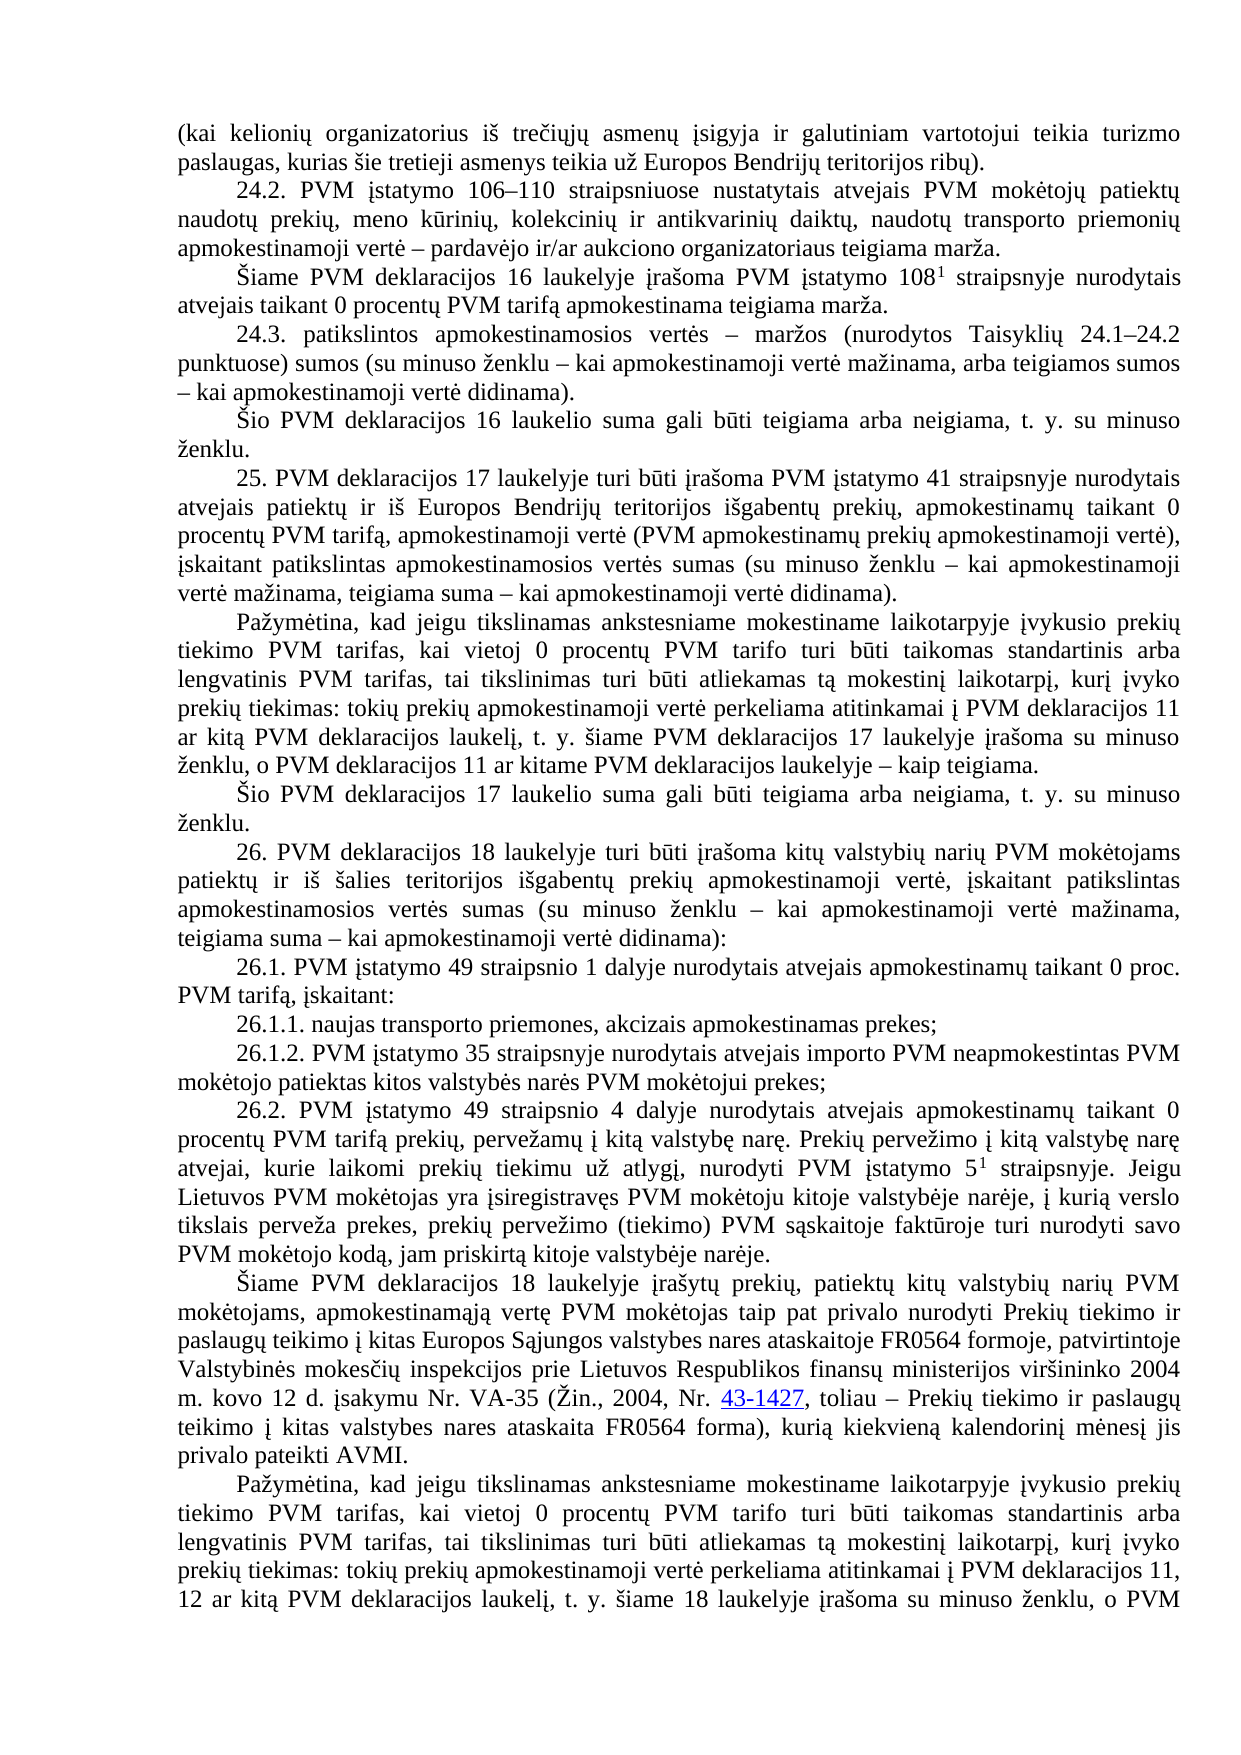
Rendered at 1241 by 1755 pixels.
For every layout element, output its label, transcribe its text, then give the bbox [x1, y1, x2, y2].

text (kai kelionių organizatorius iš trečiųjų asmenų įsigyja ir galutiniam vartotojui teikia turizmo paslaugas, kurias šie tretieji asmenys teikia už Europos Bendrijų teritorijos ribų). [177, 118, 1181, 176]
text 26.2. PVM įstatymo 49 straipsnio 4 dalyje nurodytais atvejais apmokestinamų taikant 0 procentų PVM tarifą prekių, pervežamų į kitą valstybę narę. Prekių pervežimo į kitą valstybę narę atvejai, kurie laikomi prekių tiekimu už atlygį, nurodyti PVM įstatymo 51 straipsnyje. Jeigu Lietuvos PVM mokėtojas yra įsiregistravęs PVM mokėtoju kitoje valstybėje narėje, į kurią verslo tikslais perveža prekes, prekių pervežimo (tiekimo) PVM sąskaitoje faktūroje turi nurodyti savo PVM mokėtojo kodą, jam priskirtą kitoje valstybėje narėje. [177, 1096, 1181, 1268]
text 25. PVM deklaracijos 17 laukelyje turi būti įrašoma PVM įstatymo 41 straipsnyje nurodytais atvejais patiektų ir iš Europos Bendrijų teritorijos išgabentų prekių, apmokestinamų taikant 0 procentų PVM tarifą, apmokestinamoji vertė (PVM apmokestinamų prekių apmokestinamoji vertė), įskaitant patikslintas apmokestinamosios vertės sumas (su minuso ženklu – kai apmokestinamoji vertė mažinama, teigiama suma – kai apmokestinamoji vertė didinama). [177, 463, 1181, 607]
text 26.1.1. naujas transporto priemones, akcizais apmokestinamas prekes; [177, 1009, 1181, 1038]
text Pažymėtina, kad jeigu tikslinamas ankstesniame mokestiname laikotarpyje įvykusio prekių tiekimo PVM tarifas, kai vietoj 0 procentų PVM tarifo turi būti taikomas standartinis arba lengvatinis PVM tarifas, tai tikslinimas turi būti atliekamas tą mokestinį laikotarpį, kurį įvyko prekių tiekimas: tokių prekių apmokestinamoji vertė perkeliama atitinkamai į PVM deklaracijos 11 ar kitą PVM deklaracijos laukelį, t. y. šiame PVM deklaracijos 17 laukelyje įrašoma su minuso ženklu, o PVM deklaracijos 11 ar kitame PVM deklaracijos laukelyje – kaip teigiama. [177, 607, 1181, 779]
text 26. PVM deklaracijos 18 laukelyje turi būti įrašoma kitų valstybių narių PVM mokėtojams patiektų ir iš šalies teritorijos išgabentų prekių apmokestinamoji vertė, įskaitant patikslintas apmokestinamosios vertės sumas (su minuso ženklu – kai apmokestinamoji vertė mažinama, teigiama suma – kai apmokestinamoji vertė didinama): [177, 837, 1181, 952]
text 26.1.2. PVM įstatymo 35 straipsnyje nurodytais atvejais importo PVM neapmokestintas PVM mokėtojo patiektas kitos valstybės narės PVM mokėtojui prekes; [177, 1038, 1181, 1096]
text Šio PVM deklaracijos 16 laukelio suma gali būti teigiama arba neigiama, t. y. su minuso ženklu. [177, 406, 1181, 463]
text Pažymėtina, kad jeigu tikslinamas ankstesniame mokestiname laikotarpyje įvykusio prekių tiekimo PVM tarifas, kai vietoj 0 procentų PVM tarifo turi būti taikomas standartinis arba lengvatinis PVM tarifas, tai tikslinimas turi būti atliekamas tą mokestinį laikotarpį, kurį įvyko prekių tiekimas: tokių prekių apmokestinamoji vertė perkeliama atitinkamai į PVM deklaracijos 11, 12 ar kitą PVM deklaracijos laukelį, t. y. šiame 18 laukelyje įrašoma su minuso ženklu, o PVM [177, 1469, 1181, 1613]
text Šiame PVM deklaracijos 16 laukelyje įrašoma PVM įstatymo 1081 straipsnyje nurodytais atvejais taikant 0 procentų PVM tarifą apmokestinama teigiama marža. [177, 262, 1181, 319]
text 26.1. PVM įstatymo 49 straipsnio 1 dalyje nurodytais atvejais apmokestinamų taikant 0 proc. PVM tarifą, įskaitant: [177, 952, 1181, 1009]
text 24.2. PVM įstatymo 106–110 straipsniuose nustatytais atvejais PVM mokėtojų patiektų naudotų prekių, meno kūrinių, kolekcinių ir antikvarinių daiktų, naudotų transporto priemonių apmokestinamoji vertė – pardavėjo ir/ar aukciono organizatoriaus teigiama marža. [177, 176, 1181, 262]
text Šio PVM deklaracijos 17 laukelio suma gali būti teigiama arba neigiama, t. y. su minuso ženklu. [177, 779, 1181, 837]
text Šiame PVM deklaracijos 18 laukelyje įrašytų prekių, patiektų kitų valstybių narių PVM mokėtojams, apmokestinamąją vertę PVM mokėtojas taip pat privalo nurodyti Prekių tiekimo ir paslaugų teikimo į kitas Europos Sąjungos valstybes nares ataskaitoje FR0564 formoje, patvirtintoje Valstybinės mokesčių inspekcijos prie Lietuvos Respublikos finansų ministerijos viršininko 2004 m. kovo 12 d. įsakymu Nr. VA-35 (Žin., 2004, Nr. 43-1427, toliau – Prekių tiekimo ir paslaugų teikimo į kitas valstybes nares ataskaita FR0564 forma), kurią kiekvieną kalendorinį mėnesį jis privalo pateikti AVMI. [177, 1268, 1181, 1469]
text 24.3. patikslintos apmokestinamosios vertės – maržos (nurodytos Taisyklių 24.1–24.2 punktuose) sumos (su minuso ženklu – kai apmokestinamoji vertė mažinama, arba teigiamos sumos – kai apmokestinamoji vertė didinama). [177, 319, 1181, 406]
